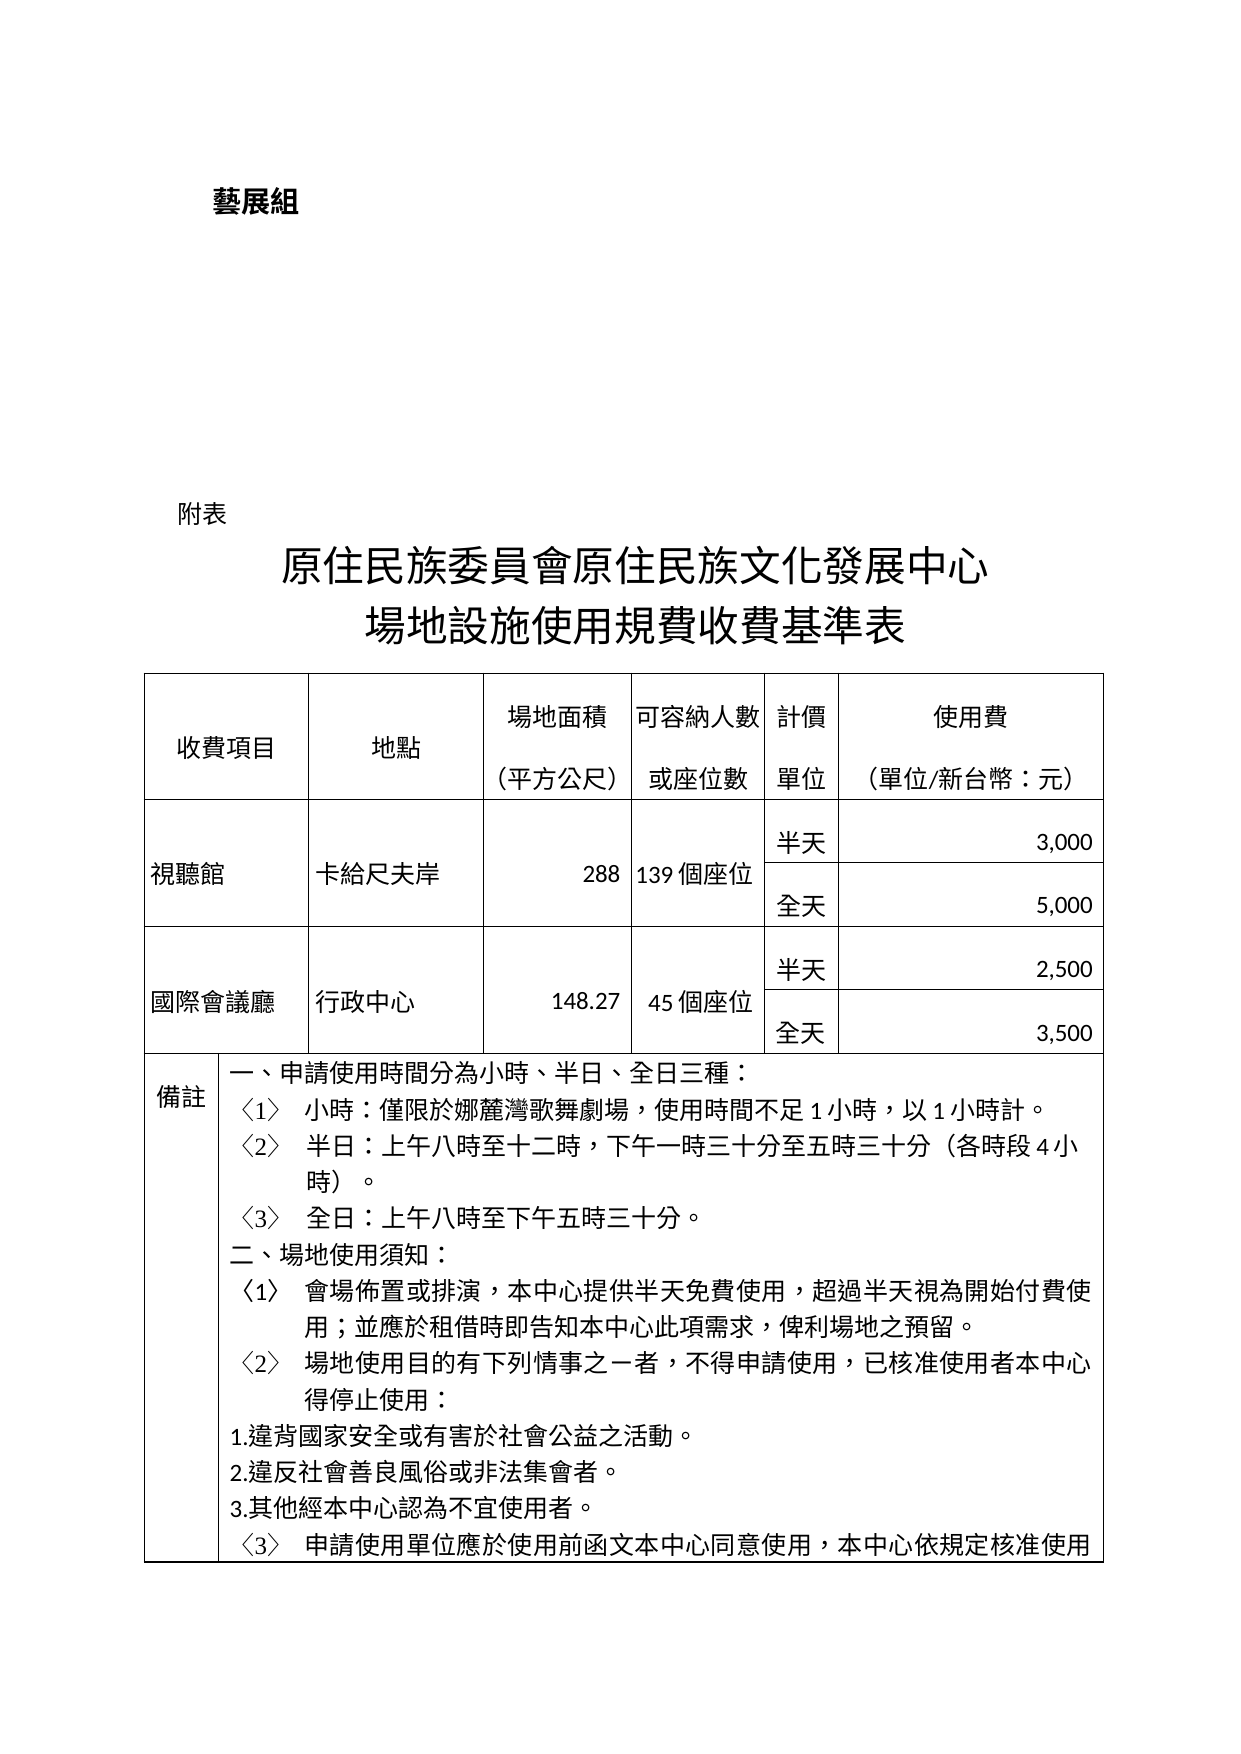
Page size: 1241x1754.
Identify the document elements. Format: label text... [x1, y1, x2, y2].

table_cell 288 [484, 800, 631, 926]
table_header 可容納人數或座位數 [632, 674, 764, 799]
table_cell 148.27 [484, 927, 631, 1053]
table_cell 全天 [765, 990, 838, 1053]
table_cell 半天 [765, 927, 838, 989]
table_cell 45個座位 [632, 927, 764, 1053]
table_cell 139個座位 [632, 800, 764, 926]
table_cell 備註 [145, 1054, 218, 1561]
table_cell 3,500 [839, 990, 1103, 1053]
table_header 收費項目 [145, 674, 308, 799]
table_header 地點 [309, 674, 483, 799]
table_header 使用費 （單位/新台幣：元） [839, 674, 1103, 799]
table_cell 國際會議廳 [145, 927, 308, 1053]
table_cell 卡給尺夫岸 [309, 800, 483, 926]
table_header 場地面積 （平方公尺） [484, 674, 631, 799]
table_cell 半天 [765, 800, 838, 862]
table_cell 5,000 [839, 863, 1103, 926]
table_header 計價 單位 [765, 674, 838, 799]
table_cell 2,500 [839, 927, 1103, 989]
text 原住民族委員會原住民族文化發展中心 [177, 533, 1092, 593]
table_cell 一、申請使用時間分為小時、半日、全日三種： 小時：僅限於娜麓灣歌舞劇場，使用時間不足1小時，以1小時計。 半日：上午八時至十二時，下午一時三十分至五時三十分（各時段4小時）。 全日：上午八時至下午五時三十分。 二、場地使用須知： 會場佈置或排演，本中心提供半天免費使用，超過半天視為開始付費使用；並應於租借時即告知本中心此項需求，俾利場地之預留。 場地使用目的有下列情事之ㄧ者，不得申請使用，已核准使用者本中心得停止使用： 1.違背國家安全或有害於社會公益之活動。 2.違反社會善良風俗或非法集會者。 3.其他經本中心認為不宜使用者。 申請使用單位應於使用前函文本中心同意使用，本中心依規定核准使用並辦理登記後，始完成使用租借事宜。 申請使用本中心場地，應依規定及核准登記日期、時間、內容使用，不得擅自變更；但使用人申請登記後，本中心如有特殊需要或奉令舉辦社教活動時，本中心得儘速通知使用單位撤銷或變更使用日期及時間，申請人不得異議及請求賠償。 申請使用單位應先繳納使用規費，活動辦理完畢後立即恢復原狀。 申請使用單位所繳納之費用，有下列情形之一者應予退還： 1.申請使用單位因故無法使用，並於使用前三天通知本中心者。 2.因本中心緊急需要或奉令舉辦社教活動，請使用單位撤銷使用者。 申請使用單位應善盡善良使用責任，ㄧ切設施及公務，非經本中心同意，不得擅自啟用或改變，如需臨時按裝各項照明設備時，應先經本中心同意，會同本中心專業人員辦理，不得私自架設。場地及設施如有毀損或短缺情形，使用單位應負修護或損壞賠償責任。 國際會議廳、視聽館內禁止飲食，使用單位應確實執行。 申請使用單位如需張貼海報等宣傳標語，應依本中心指定之方式、地點張貼。 三、依據規費法第12條第1項第1款及第2款規定，得免徵及酌減使用規費之規定如下： 本中心與機關、學校共同辦理之文化、社教、藝術或其他公益活動得免徵場地使用規費。 本中心與民間團體共同辦理之文化、社教、藝術或其他公益活動得酌減場地使用規費50%。 各機關、學校辦理文化、社教、藝術或其他公益活動得酌減場地使用規費50%。 四、本中心各單位因公務需要得免費使用本中心場地設施，惟仍需辦理使用登記，並遵守各項使用規定。 [219, 1054, 1103, 1561]
text 場地設施使用規費收費基準表 [177, 593, 1092, 654]
table_cell 全天 [765, 863, 838, 926]
text 藝展組 [177, 158, 1146, 221]
table_cell 行政中心 [309, 927, 483, 1053]
table_cell 視聽館 [145, 800, 308, 926]
table_cell 3,000 [839, 800, 1103, 862]
text 附表 [177, 471, 1092, 533]
